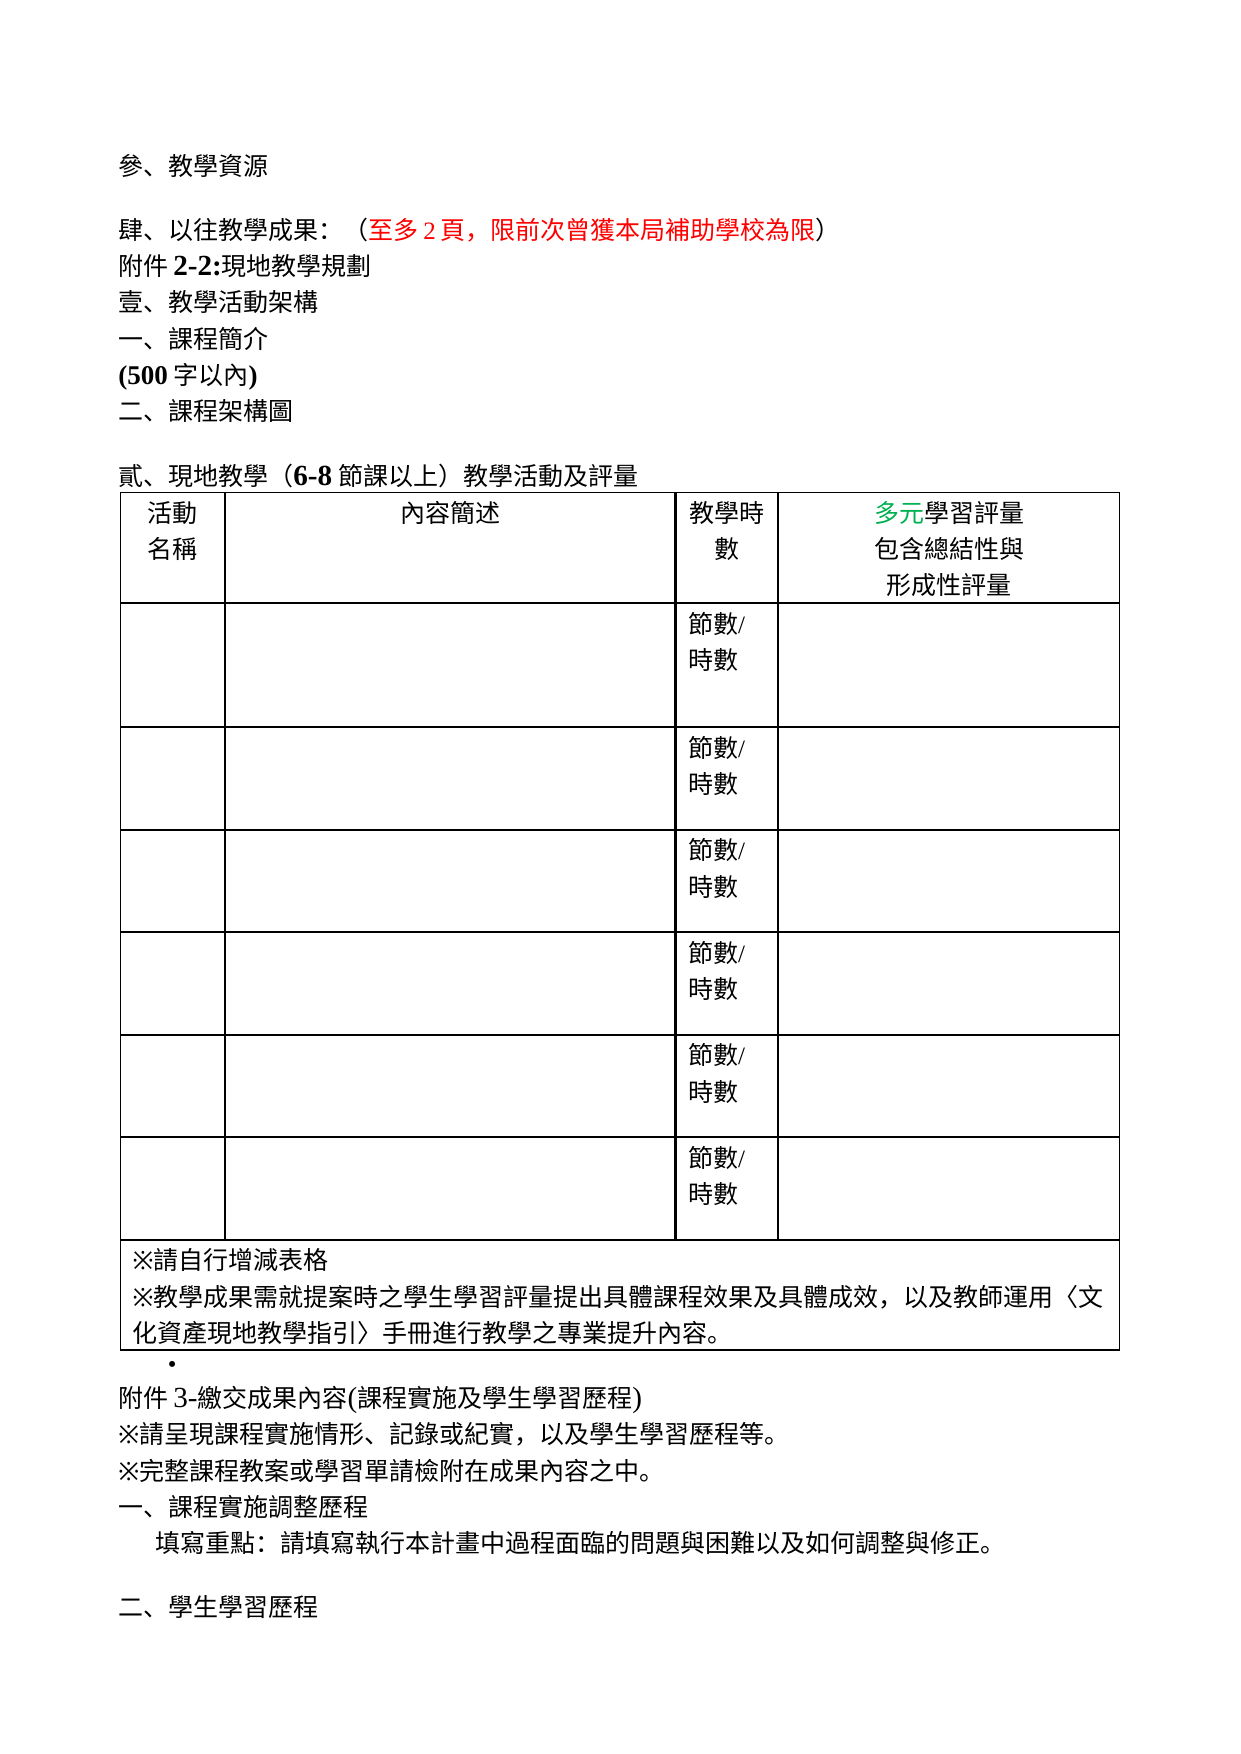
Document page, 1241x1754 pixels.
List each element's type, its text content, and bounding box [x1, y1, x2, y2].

table_cell 節數/時數 [677, 728, 777, 829]
table_cell [226, 728, 674, 829]
text 附件2-2:現地教學規劃 [118, 247, 1122, 283]
text 一、課程簡介 [118, 319, 1122, 355]
table_cell 節數/時數 [677, 1138, 777, 1239]
table_cell 節數/時數 [677, 933, 777, 1034]
table_cell [226, 831, 674, 931]
text 二、學生學習歷程 [118, 1588, 1122, 1624]
table_cell [226, 1036, 674, 1136]
table_cell [779, 1138, 1119, 1239]
table_cell [226, 933, 674, 1034]
text 附件3-繳交成果內容(課程實施及學生學習歷程) [118, 1379, 1122, 1415]
table_cell [779, 1036, 1119, 1136]
text 參、教學資源 [118, 146, 1122, 182]
table_cell [779, 831, 1119, 931]
text 壹、教學活動架構 [118, 283, 1122, 319]
table_header 教學時數 [677, 493, 777, 602]
text 填寫重點：請填寫執行本計畫中過程面臨的問題與困難以及如何調整與修正。 [155, 1524, 1122, 1560]
table_cell 節數/時數 [677, 831, 777, 931]
table_header 內容簡述 [226, 493, 674, 602]
table_cell [121, 728, 224, 829]
table_cell 節數/時數 [677, 604, 777, 726]
table_cell [779, 933, 1119, 1034]
table_cell [121, 604, 224, 726]
text 一、課程實施調整歷程 [118, 1487, 1122, 1524]
table_cell [121, 933, 224, 1034]
text ※完整課程教案或學習單請檢附在成果內容之中。 [118, 1451, 1122, 1487]
table_header 活動 名稱 [121, 493, 224, 602]
text 二、課程架構圖 [118, 392, 1122, 428]
table_header 多元學習評量 包含總結性與 形成性評量 [779, 493, 1119, 602]
table_cell [226, 604, 674, 726]
table_cell ※請自行增減表格 ※教學成果需就提案時之學生學習評量提出具體課程效果及具體成效，以及教師運用〈文化資產現地教學指引〉手冊進行教學之專業提升內容。 [121, 1241, 1119, 1349]
table_cell [121, 1036, 224, 1136]
table_cell [121, 1138, 224, 1239]
text 肆、以往教學成果：（至多2頁，限前次曾獲本局補助學校為限） [118, 210, 1122, 247]
table_cell [121, 831, 224, 931]
table_cell 節數/時數 [677, 1036, 777, 1136]
table_cell [779, 728, 1119, 829]
text 貳、現地教學（6-8節課以上）教學活動及評量 [118, 456, 1122, 492]
text (500字以內) [118, 355, 1122, 392]
text ※請呈現課程實施情形、記錄或紀實，以及學生學習歷程等。 [118, 1415, 1122, 1451]
table_cell [779, 604, 1119, 726]
table_cell [226, 1138, 674, 1239]
